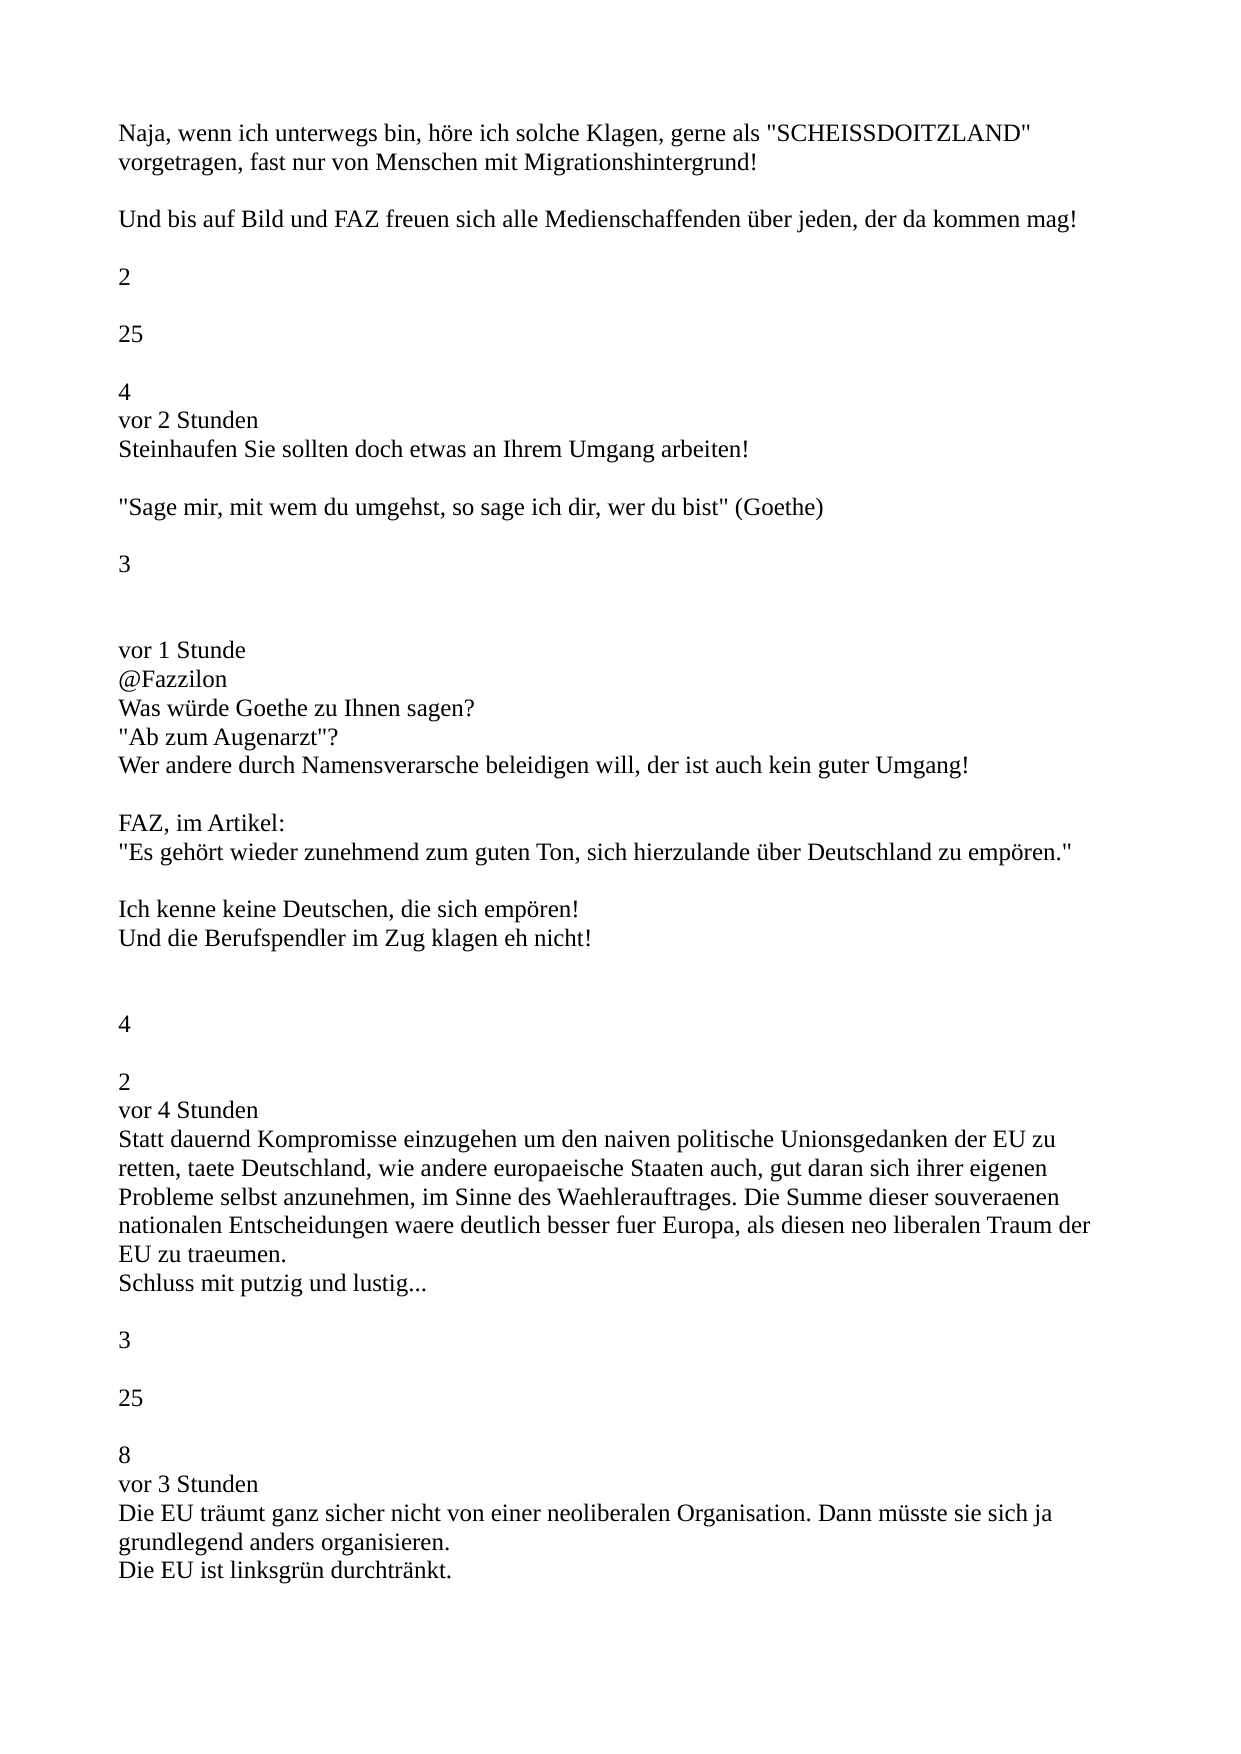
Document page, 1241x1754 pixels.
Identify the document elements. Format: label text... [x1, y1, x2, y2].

text 25 [118, 1383, 1122, 1412]
text 2 [118, 1067, 1122, 1096]
text Statt dauernd Kompromisse einzugehen um den naiven politische Unionsgedanken der EU zu retten, taete Deutschland, wie andere europaeische Staaten auch, gut daran sich ihrer eigenen Probleme selbst anzunehmen, im Sinne des Waehlerauftrages. Die Summe dieser souveraenen nationalen Entscheidungen waere deutlich besser fuer Europa, als diesen neo liberalen Traum der EU zu traeumen. [118, 1124, 1122, 1268]
text Ich kenne keine Deutschen, die sich empören! [118, 894, 1122, 923]
text FAZ, im Artikel: [118, 808, 1122, 837]
text 8 [118, 1441, 1122, 1469]
text Die EU träumt ganz sicher nicht von einer neoliberalen Organisation. Dann müsste sie sich ja grundlegend anders organisieren. [118, 1498, 1122, 1556]
text vor 4 Stunden [118, 1096, 1122, 1124]
text vor 2 Stunden [118, 406, 1122, 434]
text vor 1 Stunde [118, 636, 1122, 664]
text Und die Berufspendler im Zug klagen eh nicht! [118, 923, 1122, 952]
text Und bis auf Bild und FAZ freuen sich alle Medienschaffenden über jeden, der da kommen mag! [118, 204, 1122, 233]
text 2 [118, 262, 1122, 291]
text @Fazzilon [118, 664, 1122, 693]
text Naja, wenn ich unterwegs bin, höre ich solche Klagen, gerne als "SCHEISSDOITZLAND" vorgetragen, fast nur von Menschen mit Migrationshintergrund! [118, 118, 1122, 176]
text 25 [118, 319, 1122, 348]
text 3 [118, 549, 1122, 578]
text Schluss mit putzig und lustig... [118, 1268, 1122, 1297]
text Steinhaufen Sie sollten doch etwas an Ihrem Umgang arbeiten! [118, 434, 1122, 463]
text 4 [118, 1009, 1122, 1038]
text 3 [118, 1326, 1122, 1354]
text vor 3 Stunden [118, 1469, 1122, 1498]
text 4 [118, 377, 1122, 406]
text "Sage mir, mit wem du umgehst, so sage ich dir, wer du bist" (Goethe) [118, 492, 1122, 521]
text Die EU ist linksgrün durchtränkt. [118, 1556, 1122, 1584]
text Wer andere durch Namensverarsche beleidigen will, der ist auch kein guter Umgang! [118, 751, 1122, 779]
text Was würde Goethe zu Ihnen sagen? [118, 693, 1122, 722]
text "Es gehört wieder zunehmend zum guten Ton, sich hierzulande über Deutschland zu empören." [118, 837, 1122, 866]
text "Ab zum Augenarzt"? [118, 722, 1122, 751]
